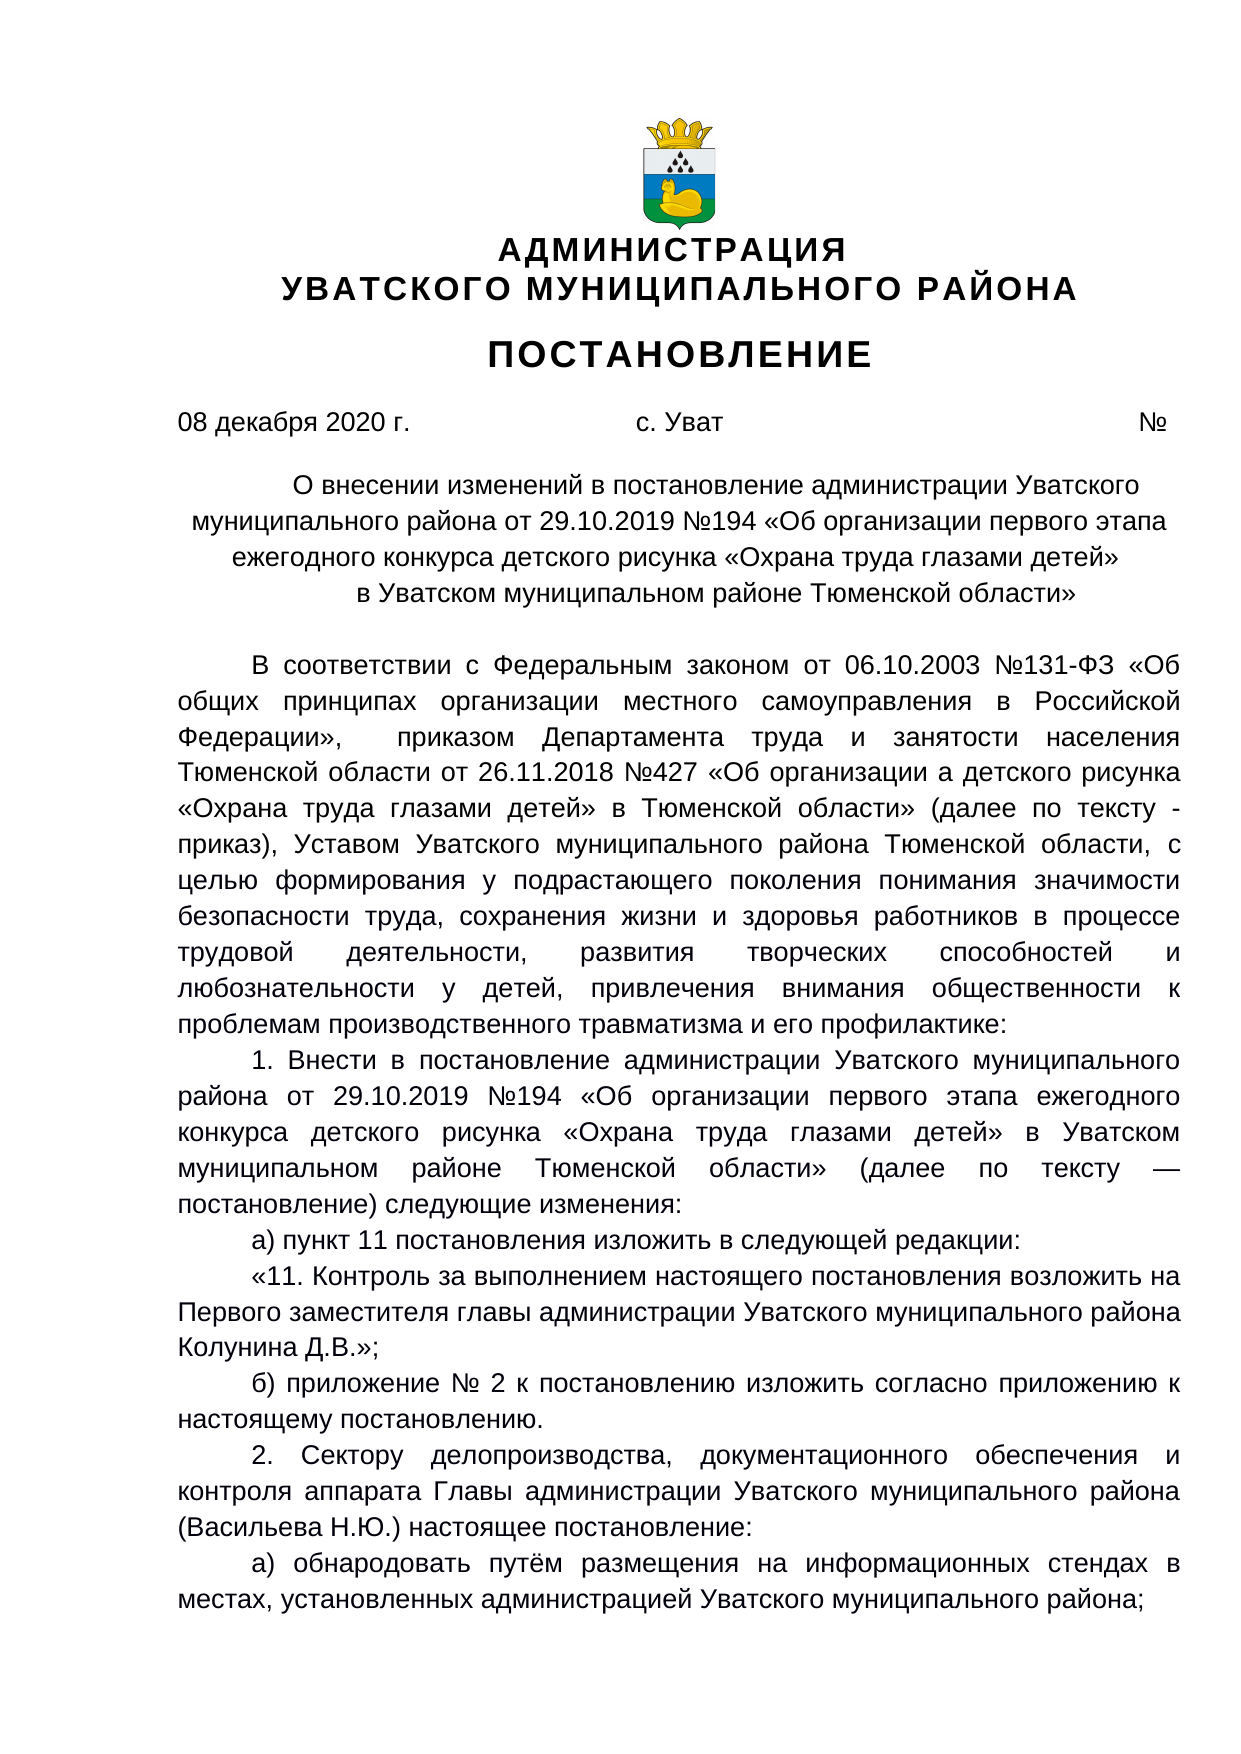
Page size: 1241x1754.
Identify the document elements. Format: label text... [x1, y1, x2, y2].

text 08 декабря 2020 г. с. Уват № [177, 406, 1181, 438]
text В соответствии с Федеральным законом от 06.10.2003 №131-ФЗ «Об общих принципах организации местного самоуправления в Российской Федерации», приказом Департамента труда и занятости населения Тюменской области от 26.11.2018 №427 «Об организации а детского рисунка «Охрана труда глазами детей» в Тюменской области» (далее по тексту - приказ), Уставом Уватского муниципального района Тюменской области, с целью формирования у подрастающего поколения понимания значимости безопасности труда, сохранения жизни и здоровья работников в процессе трудовой деятельности, развития творческих способностей и любознательности у детей, привлечения внимания общественности к проблемам производственного травматизма и его профилактике: [177, 649, 1181, 1039]
text постановление [177, 332, 1181, 375]
text О внесении изменений в постановление администрации Уватского муниципального района от 29.10.2019 №194 «Об организации первого этапа ежегодного конкурса детского рисунка «Охрана труда глазами детей» [177, 469, 1181, 572]
text 2. Сектору делопроизводства, документационного обеспечения и контроля аппарата Главы администрации Уватского муниципального района (Васильева Н.Ю.) настоящее постановление: [177, 1439, 1181, 1542]
text «11. Контроль за выполнением настоящего постановления возложить на Первого заместителя главы администрации Уватского муниципального района Колунина Д.В.»; [177, 1259, 1181, 1363]
text а) пункт 11 постановления изложить в следующей редакции: [177, 1224, 1181, 1255]
text а) обнародовать путём размещения на информационных стендах в местах, установленных администрацией Уватского муниципального района; [177, 1547, 1181, 1614]
picture [643, 118, 716, 231]
text 1. Внести в постановление администрации Уватского муниципального района от 29.10.2019 №194 «Об организации первого этапа ежегодного конкурса детского рисунка «Охрана труда глазами детей» в Уватском муниципальном районе Тюменской области» (далее по тексту — постановление) следующие изменения: [177, 1044, 1181, 1219]
text Администрация Уватского муниципального района [177, 230, 1181, 307]
text в Уватском муниципальном районе Тюменской области» [177, 577, 1181, 608]
text б) приложение № 2 к постановлению изложить согласно приложению к настоящему постановлению. [177, 1367, 1181, 1434]
